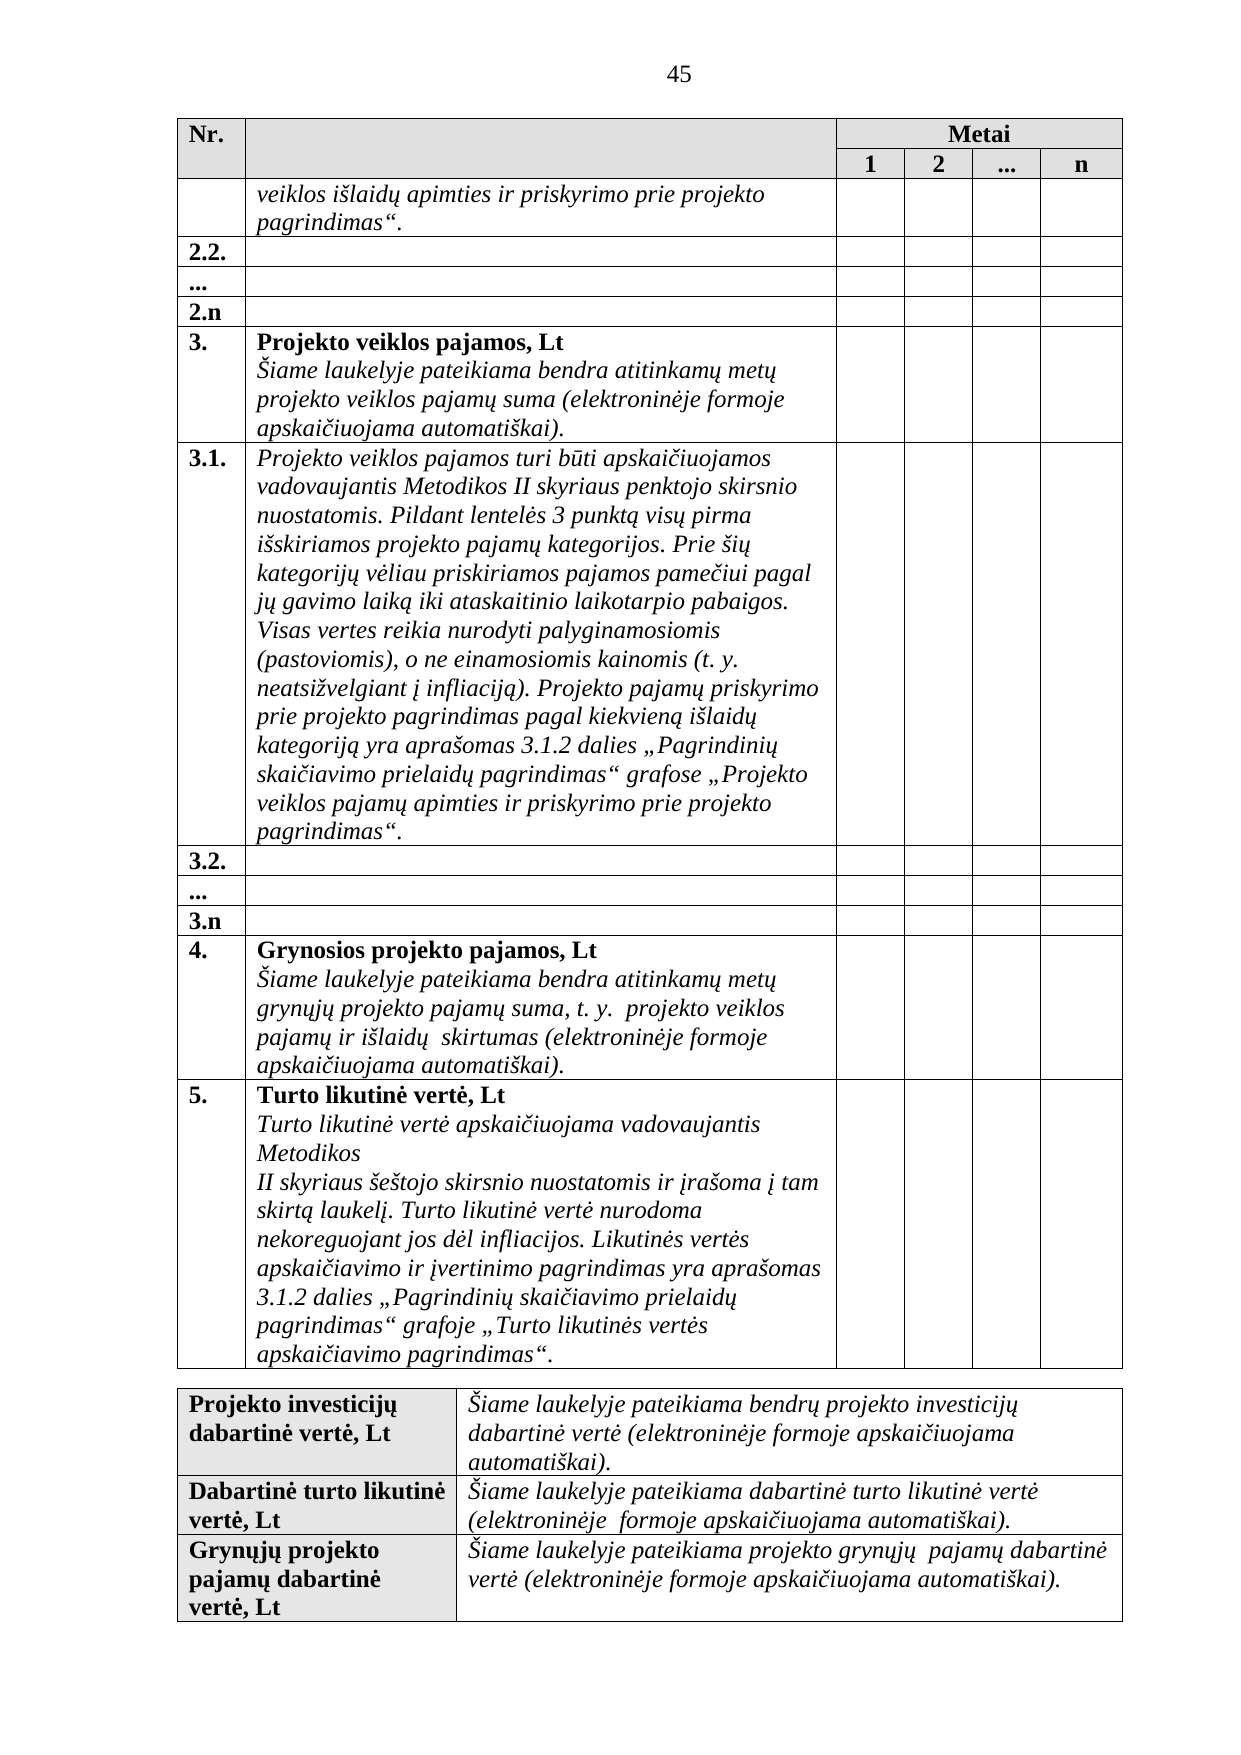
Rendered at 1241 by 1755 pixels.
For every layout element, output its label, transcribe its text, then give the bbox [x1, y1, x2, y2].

table_cell [905, 846, 972, 875]
table_cell [837, 906, 904, 934]
table_cell ... [973, 149, 1040, 178]
table_cell [246, 846, 836, 875]
table_cell [973, 297, 1040, 326]
table_cell [246, 297, 836, 326]
table_cell [905, 237, 972, 266]
table_cell [905, 297, 972, 326]
table_cell [905, 876, 972, 905]
table_cell [837, 179, 904, 236]
table_cell [837, 267, 904, 296]
table_cell Šiame laukelyje pateikiama projekto grynųjų pajamų dabartinė vertė (elektroninėje formoje apskaičiuojama automatiškai). [457, 1535, 1122, 1621]
table_cell [837, 846, 904, 875]
table_cell [837, 297, 904, 326]
table_cell [905, 1080, 972, 1368]
table_header [246, 119, 836, 178]
table_cell [905, 936, 972, 1079]
table_cell [837, 327, 904, 442]
table_cell [837, 876, 904, 905]
table_cell Šiame laukelyje pateikiama dabartinė turto likutinė vertė (elektroninėje formoje apskaičiuojama automatiškai). [457, 1476, 1122, 1534]
table_cell [973, 876, 1040, 905]
table_cell 2.2. [178, 237, 245, 266]
table_cell [1041, 846, 1122, 875]
table_cell [1041, 906, 1122, 934]
table_cell Projekto veiklos pajamos, Lt Šiame laukelyje pateikiama bendra atitinkamų metų projekto veiklos pajamų suma (elektroninėje formoje apskaičiuojama automatiškai). [246, 327, 836, 442]
table_cell Turto likutinė vertė, Lt Turto likutinė vertė apskaičiuojama vadovaujantis Metodikos II skyriaus šeštojo skirsnio nuostatomis ir įrašoma į tam skirtą laukelį. Turto likutinė vertė nurodoma nekoreguojant jos dėl infliacijos. Likutinės vertės apskaičiavimo ir įvertinimo pagrindimas yra aprašomas 3.1.2 dalies „Pagrindinių skaičiavimo prielaidų pagrindimas“ grafoje „Turto likutinės vertės apskaičiavimo pagrindimas“. [246, 1080, 836, 1368]
table_cell 3.n [178, 906, 245, 934]
table_cell Projekto veiklos pajamos turi būti apskaičiuojamos vadovaujantis Metodikos II skyriaus penktojo skirsnio nuostatomis. Pildant lentelės 3 punktą visų pirma išskiriamos projekto pajamų kategorijos. Prie šių kategorijų vėliau priskiriamos pajamos pamečiui pagal jų gavimo laiką iki ataskaitinio laikotarpio pabaigos. Visas vertes reikia nurodyti palyginamosiomis (pastoviomis), o ne einamosiomis kainomis (t. y. neatsižvelgiant į infliaciją). Projekto pajamų priskyrimo prie projekto pagrindimas pagal kiekvieną išlaidų kategoriją yra aprašomas 3.1.2 dalies „Pagrindinių skaičiavimo prielaidų pagrindimas“ grafose „Projekto veiklos pajamų apimties ir priskyrimo prie projekto pagrindimas“. [246, 443, 836, 845]
table_cell [973, 267, 1040, 296]
table_cell [973, 327, 1040, 442]
table_cell Grynosios projekto pajamos, Lt Šiame laukelyje pateikiama bendra atitinkamų metų grynųjų projekto pajamų suma, t. y. projekto veiklos pajamų ir išlaidų skirtumas (elektroninėje formoje apskaičiuojama automatiškai). [246, 936, 836, 1079]
table_cell [973, 443, 1040, 845]
table_cell [1041, 327, 1122, 442]
table_cell [837, 237, 904, 266]
table_cell 2.n [178, 297, 245, 326]
table_cell [837, 443, 904, 845]
table_header Metai [837, 119, 1122, 148]
table_header Šiame laukelyje pateikiama bendrų projekto investicijų dabartinė vertė (elektroninėje formoje apskaičiuojama automatiškai). [457, 1389, 1122, 1475]
table_cell [973, 179, 1040, 236]
table_cell [973, 906, 1040, 934]
table_cell [1041, 936, 1122, 1079]
table_cell [178, 179, 245, 236]
table_cell 2 [905, 149, 972, 178]
table_cell 4. [178, 936, 245, 1079]
table_cell 3.1. [178, 443, 245, 845]
table_cell [1041, 179, 1122, 236]
table_cell 5. [178, 1080, 245, 1368]
table_cell Dabartinė turto likutinė vertė, Lt [178, 1476, 456, 1534]
table_header Nr. [178, 119, 245, 178]
table_cell [1041, 876, 1122, 905]
table_header Projekto investicijų dabartinė vertė, Lt [178, 1389, 456, 1475]
table_cell [246, 237, 836, 266]
table_cell [246, 906, 836, 934]
table_cell [973, 237, 1040, 266]
table_cell [246, 876, 836, 905]
table_cell ... [178, 267, 245, 296]
table_cell Grynųjų projekto pajamų dabartinė vertė, Lt [178, 1535, 456, 1621]
table_cell [1041, 443, 1122, 845]
table_cell [905, 906, 972, 934]
table_cell [905, 443, 972, 845]
table_cell [973, 846, 1040, 875]
table_cell [1041, 237, 1122, 266]
table_cell [973, 936, 1040, 1079]
table_cell [905, 267, 972, 296]
table_cell [1041, 267, 1122, 296]
table_cell [905, 179, 972, 236]
table_cell [1041, 1080, 1122, 1368]
table_cell 1 [837, 149, 904, 178]
table_cell [973, 1080, 1040, 1368]
table_cell veiklos išlaidų apimties ir priskyrimo prie projekto pagrindimas“. [246, 179, 836, 236]
table_cell [1041, 297, 1122, 326]
table_cell ... [178, 876, 245, 905]
table_cell [905, 327, 972, 442]
table_cell n [1041, 149, 1122, 178]
table_cell 3.2. [178, 846, 245, 875]
table_cell [246, 267, 836, 296]
table_cell 3. [178, 327, 245, 442]
table_cell [837, 1080, 904, 1368]
table_cell [837, 936, 904, 1079]
